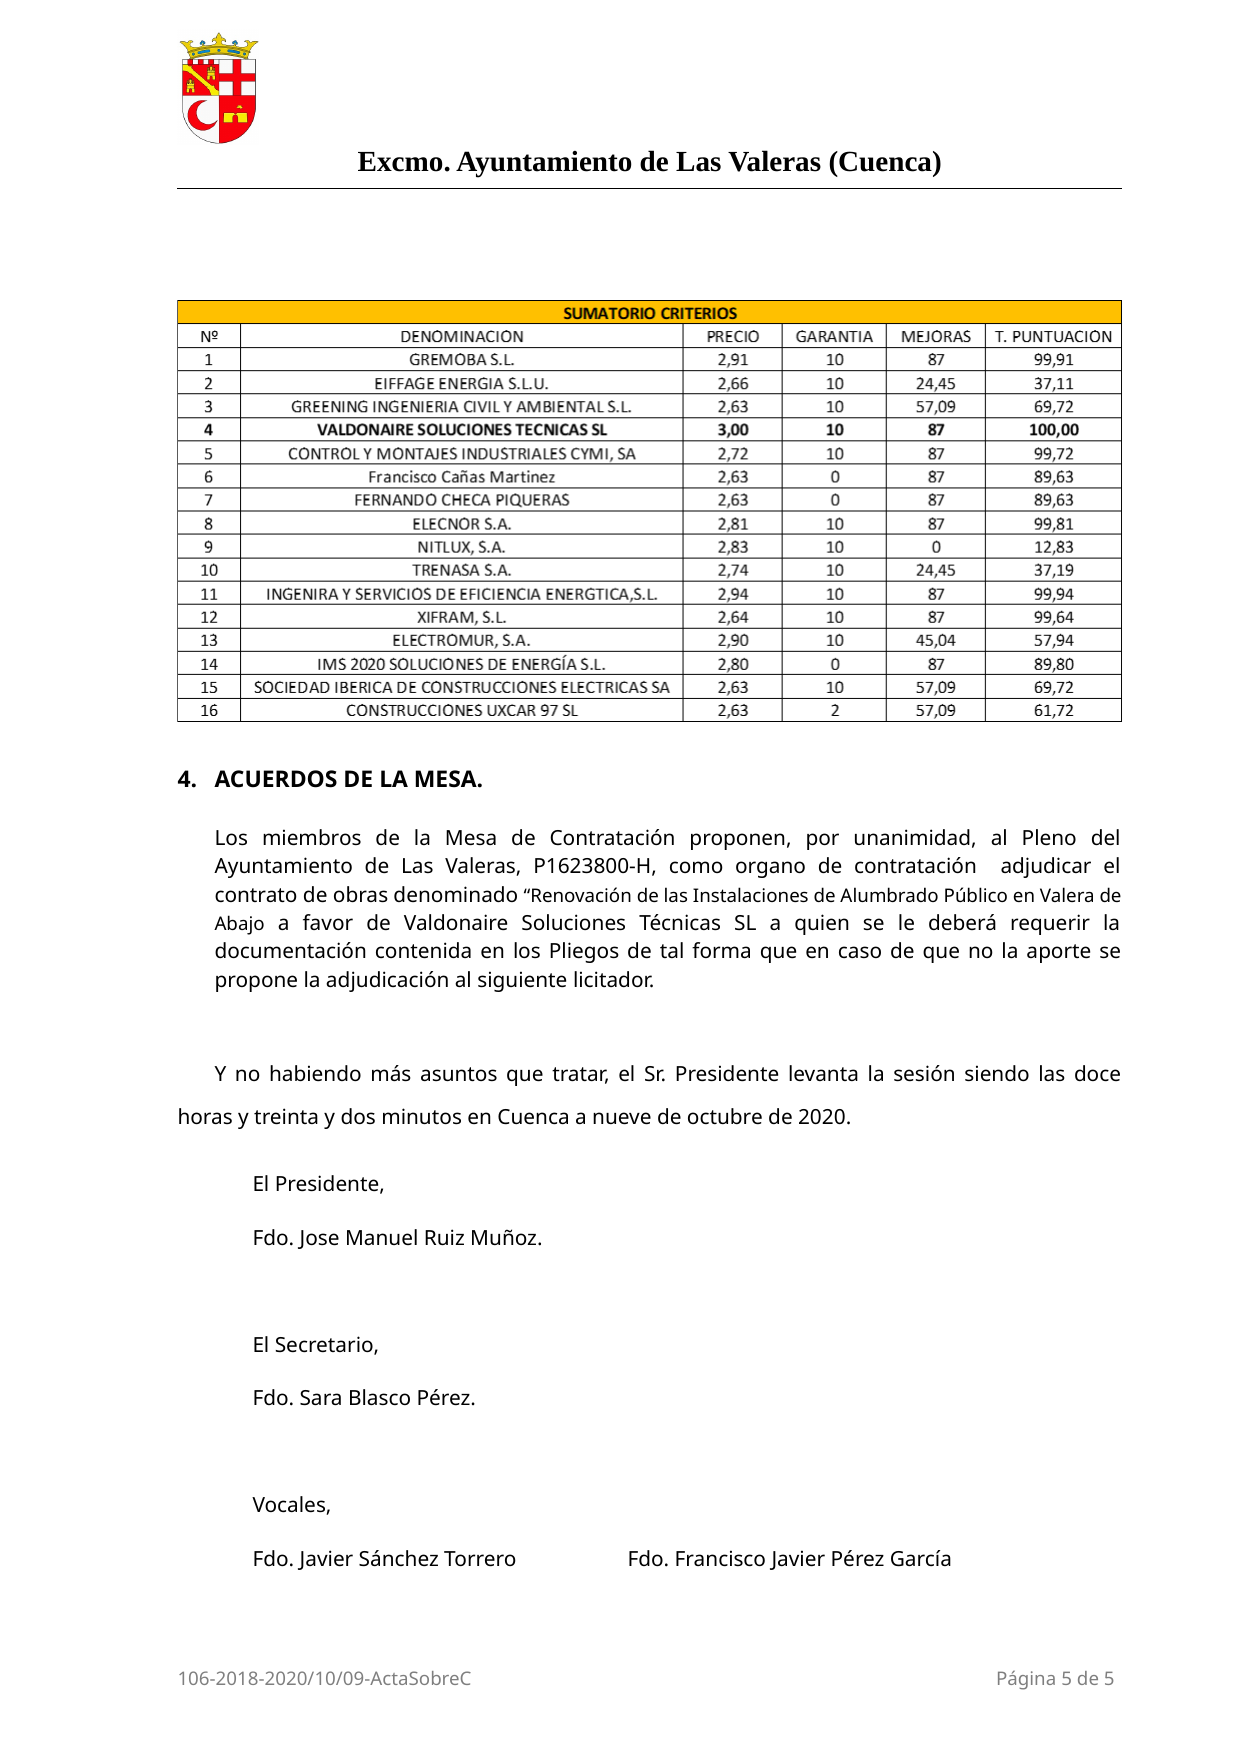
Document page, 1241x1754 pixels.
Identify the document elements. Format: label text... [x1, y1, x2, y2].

text Fdo. Sara Blasco Pérez. [177, 1383, 1122, 1412]
text Vocales, [177, 1490, 1122, 1519]
text Fdo. Javier Sánchez Torrero Fdo. Francisco Javier Pérez García [177, 1544, 1122, 1572]
list Los miembros de la Mesa de Contratación proponen, por unanimidad, al Pleno del Ayuntamiento de Las Valeras, P1623800-H, como organo de contratación adjudicar el contrato de obras denominado “Renovación de las Instalaciones de Alumbrado Público en Valera de Abajo a favor de Valdonaire Soluciones Técnicas SL a quien se le deberá requerir la documentación contenida en los Pliegos de tal forma que en caso de que no la aporte se propone la adjudicación al siguiente licitador. [214, 823, 1122, 993]
text El Secretario, [177, 1330, 1122, 1358]
text El Presidente, [177, 1169, 1122, 1198]
list ACUERDOS DE LA MESA. [177, 763, 1122, 795]
text Fdo. Jose Manuel Ruiz Muñoz. [177, 1223, 1122, 1251]
text Y no habiendo más asuntos que tratar, el Sr. Presidente levanta la sesión siendo las doce horas y treinta y dos minutos en Cuenca a nueve de octubre de 2020. [177, 1059, 1122, 1130]
